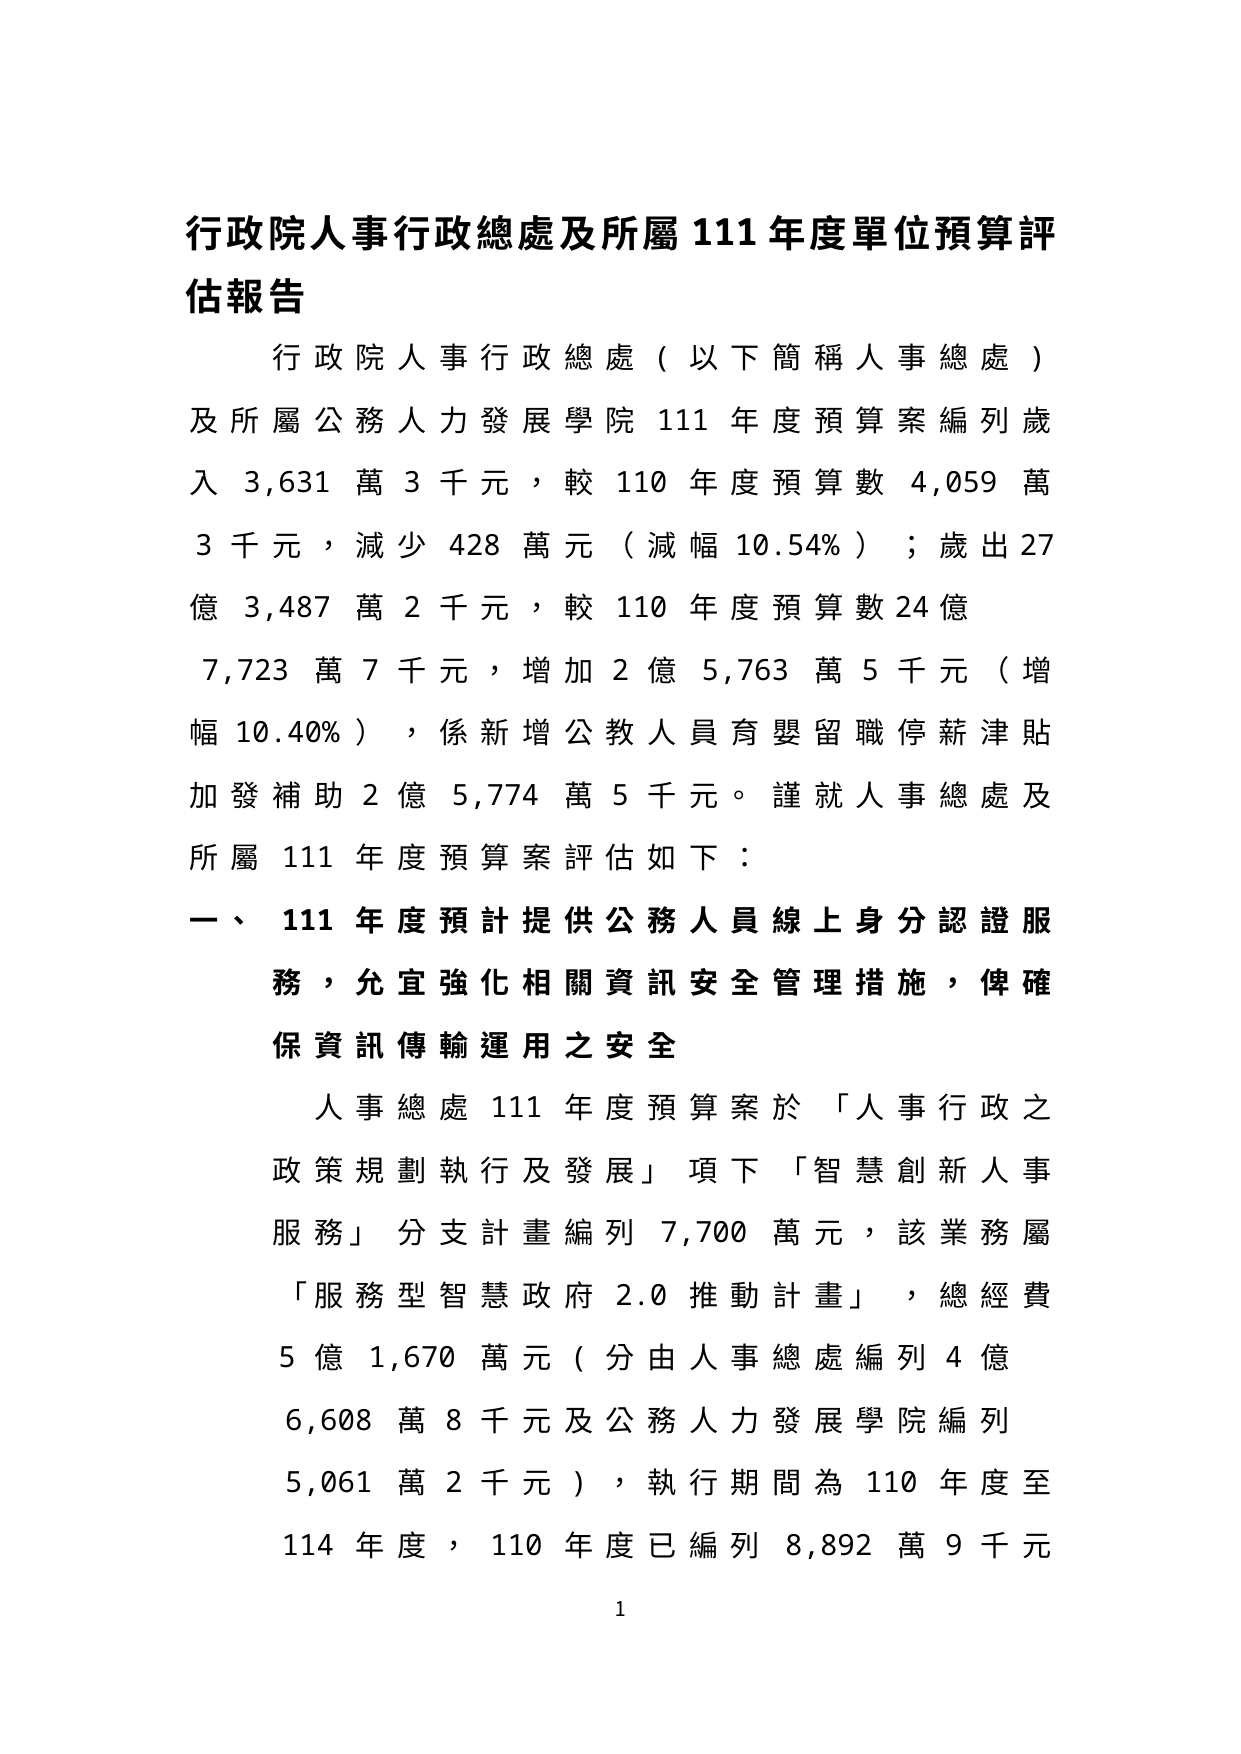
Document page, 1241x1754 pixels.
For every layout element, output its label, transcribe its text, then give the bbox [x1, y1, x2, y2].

text 一、111年度預計提供公務人員線上身分認證服務，允宜強化相關資訊安全管理措施，俾確保資訊傳輸運用之安全 [183, 877, 1058, 1064]
text 行政院人事行政總處及所屬111年度單位預算評估報告 [183, 189, 1058, 314]
text 人事總處111年度預算案於「人事行政之政策規劃執行及發展」項下「智慧創新人事服務」分支計畫編列7,700萬元，該業務屬「服務型智慧政府2.0推動計畫」，總經費5億1,670萬元(分由人事總處編列4億6,608萬8千元及公務人力發展學院編列5,061萬2千元)，執行期間為110年度至114年度，110年度已編列8,892萬9千元 [242, 1064, 1058, 1564]
text 行政院人事行政總處(以下簡稱人事總處)及所屬公務人力發展學院111年度預算案編列歲入3,631萬3千元，較110年度預算數4,059萬3千元，減少428萬元（減幅10.54%）；歲出27億3,487萬2千元，較110年度預算數24億7,723萬7千元，增加2億5,763萬5千元（增幅10.40%），係新增公教人員育嬰留職停薪津貼加發補助2億5,774萬5千元。謹就人事總處及所屬111年度預算案評估如下： [183, 314, 1058, 877]
